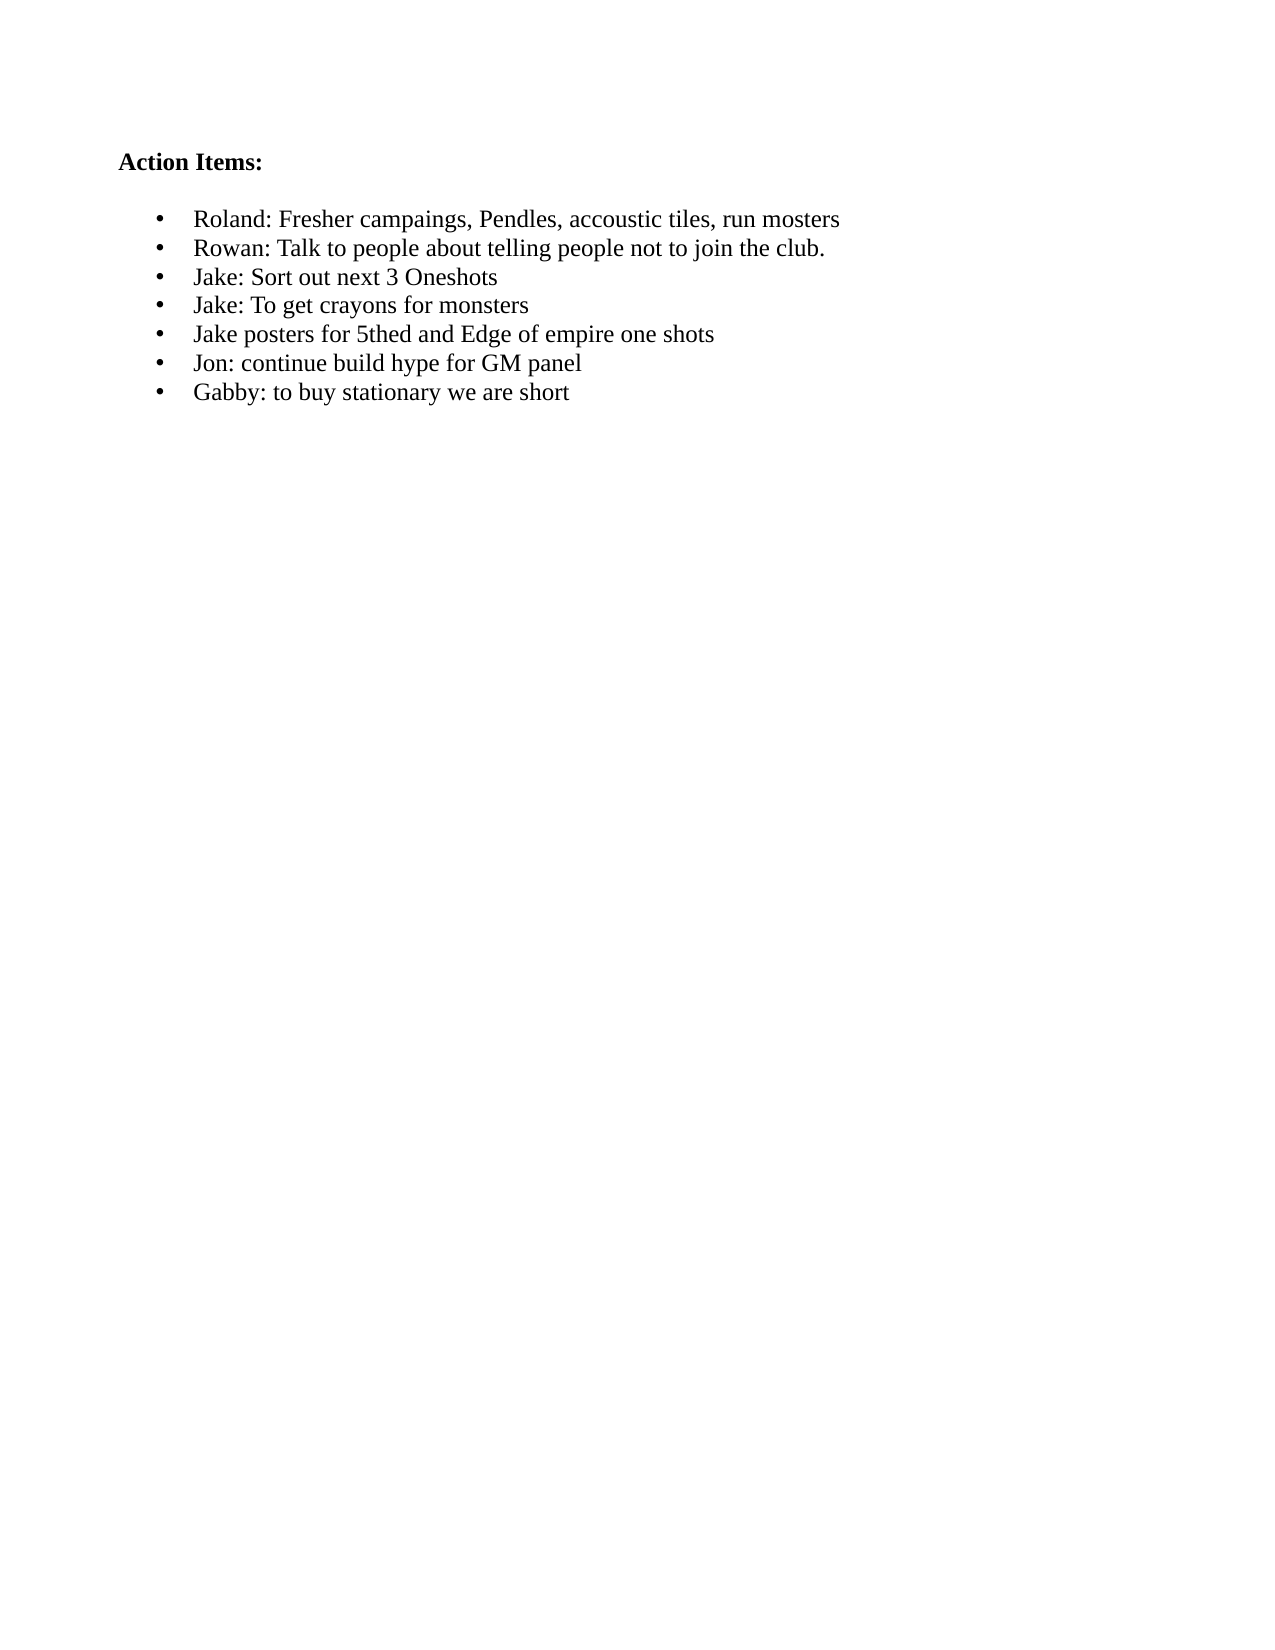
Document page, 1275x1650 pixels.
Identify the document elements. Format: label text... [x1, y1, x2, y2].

list Jon: continue build hype for GM panel [156, 348, 1157, 377]
list Roland: Fresher campaings, Pendles, accoustic tiles, run mosters [156, 204, 1157, 233]
list Rowan: Talk to people about telling people not to join the club. [156, 233, 1157, 262]
list Jake: Sort out next 3 Oneshots [156, 262, 1157, 291]
list Jake posters for 5thed and Edge of empire one shots [156, 319, 1157, 348]
text Action Items: [118, 147, 1157, 176]
list Jake: To get crayons for monsters [156, 291, 1157, 319]
list Gabby: to buy stationary we are short [156, 377, 1157, 406]
